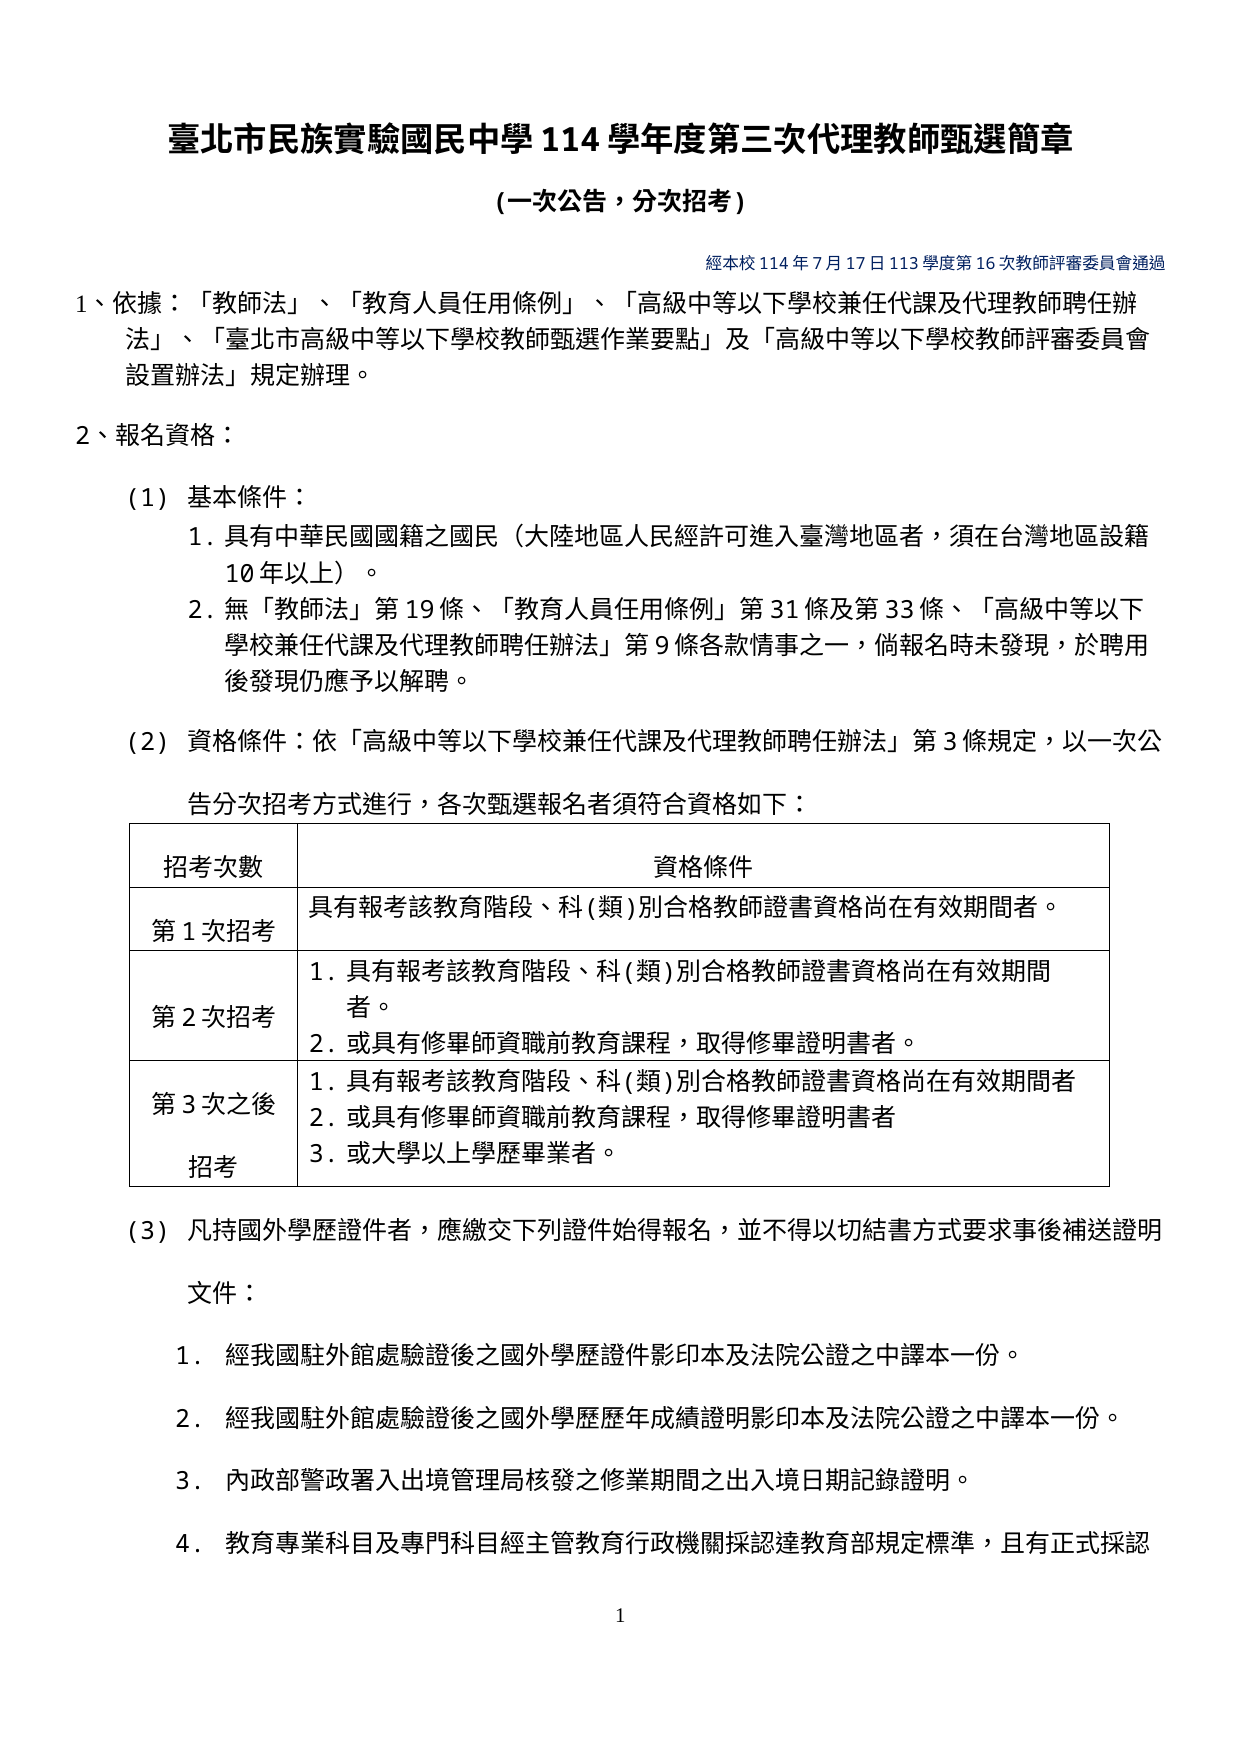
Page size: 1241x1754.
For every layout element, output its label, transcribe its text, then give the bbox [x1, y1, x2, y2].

text (一次公告，分次招考) [75, 158, 1165, 221]
list 凡持國外學歷證件者，應繳交下列證件始得報名，並不得以切結書方式要求事後補送證明文件： [125, 1187, 1165, 1312]
table_cell 具有報考該教育階段、科(類)別合格教師證書資格尚在有效期間者。 或具有修畢師資職前教育課程，取得修畢證明書者。 [298, 951, 1109, 1060]
table_header 資格條件 [298, 824, 1109, 887]
table_header 招考次數 [130, 824, 297, 887]
list 經我國駐外館處驗證後之國外學歷歷年成績證明影印本及法院公證之中譯本一份。 [175, 1374, 1165, 1437]
list 無「教師法」第19條、「教育人員任用條例」第31條及第33條、「高級中等以下學校兼任代課及代理教師聘任辦法」第9條各款情事之一，倘報名時未發現，於聘用後發現仍應予以解聘。 [187, 589, 1165, 698]
table_cell 具有報考該教育階段、科(類)別合格教師證書資格尚在有效期間者。 [298, 888, 1109, 950]
list 資格條件：依「高級中等以下學校兼任代課及代理教師聘任辦法」第3條規定，以一次公告分次招考方式進行，各次甄選報名者須符合資格如下： [125, 698, 1165, 823]
text 臺北市民族實驗國民中學114學年度第三次代理教師甄選簡章 [75, 96, 1165, 158]
table_cell 第2次招考 [130, 951, 297, 1060]
list 基本條件： [125, 454, 1165, 517]
list 經我國駐外館處驗證後之國外學歷證件影印本及法院公證之中譯本一份。 [175, 1312, 1165, 1374]
list 內政部警政署入出境管理局核發之修業期間之出入境日期記錄證明。 [175, 1437, 1165, 1499]
table_cell 具有報考該教育階段、科(類)別合格教師證書資格尚在有效期間者 或具有修畢師資職前教育課程，取得修畢證明書者 或大學以上學歷畢業者。 [298, 1061, 1109, 1186]
list 具有中華民國國籍之國民（大陸地區人民經許可進入臺灣地區者，須在台灣地區設籍10年以上）。 [187, 517, 1165, 589]
list 報名資格： [75, 392, 1165, 454]
table_cell 第1次招考 [130, 888, 297, 950]
list 教育專業科目及專門科目經主管教育行政機關採認達教育部規定標準，且有正式採認 [175, 1499, 1165, 1562]
text 經本校114年7月17日113學度第16次教師評審委員會通過 [75, 221, 1165, 283]
table_cell 第3次之後 招考 [130, 1061, 297, 1186]
list 依據：「教師法」、「教育人員任用條例」、「高級中等以下學校兼任代課及代理教師聘任辦法」、「臺北市高級中等以下學校教師甄選作業要點」及「高級中等以下學校教師評審委員會設置辦法」規定辦理。 [75, 283, 1165, 392]
